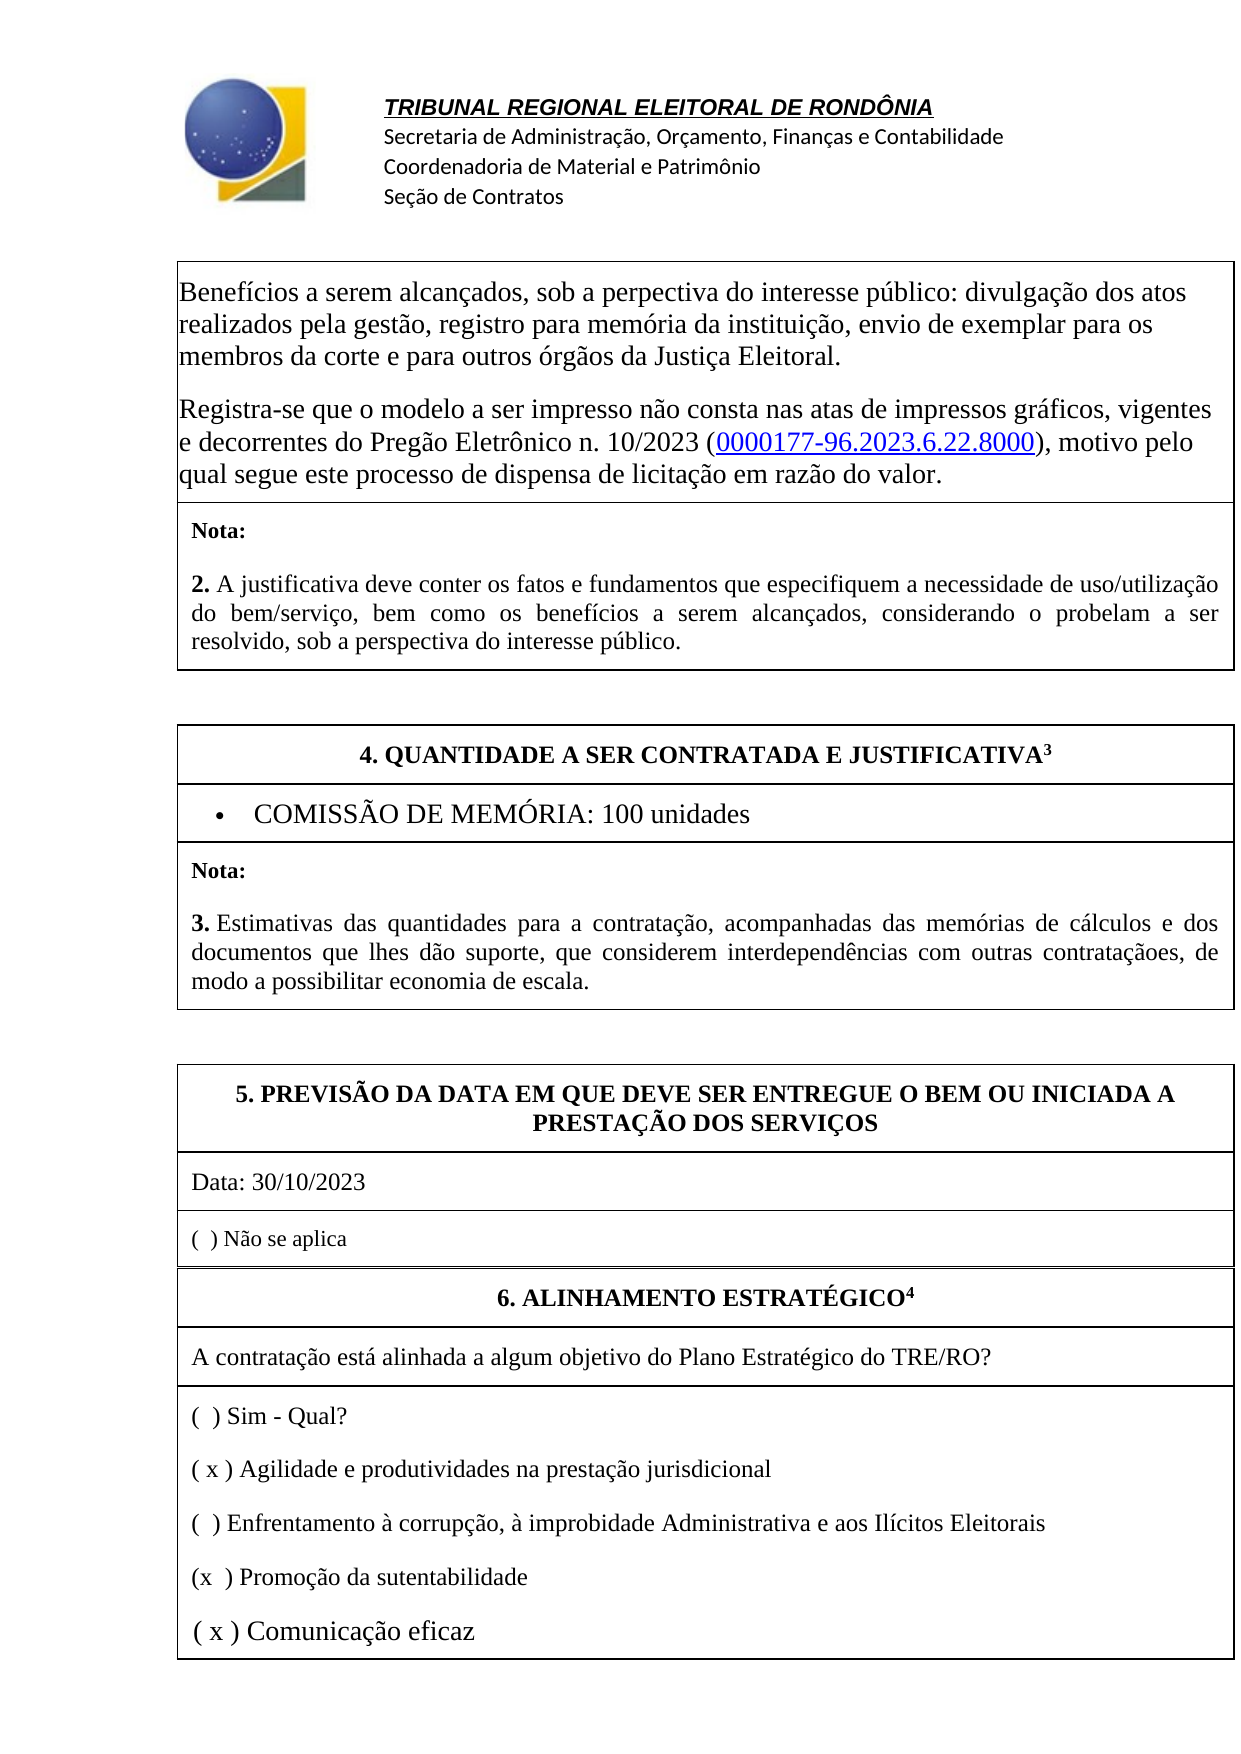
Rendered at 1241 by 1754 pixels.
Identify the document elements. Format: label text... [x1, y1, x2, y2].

table_header 4. QUANTIDADE A SER CONTRATADA E JUSTIFICATIVA3 [178, 726, 1233, 783]
table_cell COMISSÃO DE MEMÓRIA: 100 unidades [178, 785, 1233, 841]
table_cell Benefícios a serem alcançados, sob a perpectiva do interesse público: divulgação dos atos realizados pela gestão, registro para memória da instituição, envio de exemplar para os membros da corte e para outros órgãos da Justiça Eleitoral. Registra-se que o modelo a ser impresso não consta nas atas de impressos gráficos, vigentes e decorrentes do Pregão Eletrônico n. 10/2023 (0000177-96.2023.6.22.8000), motivo pelo qual segue este processo de dispensa de licitação em razão do valor. [178, 262, 1233, 502]
table_header 6. ALINHAMENTO ESTRATÉGICO4 [178, 1269, 1233, 1326]
table_cell A contratação está alinhada a algum objetivo do Plano Estratégico do TRE/RO? [178, 1328, 1233, 1385]
table_cell ( ) Sim - Qual? ( x ) Agilidade e produtividades na prestação jurisdicional ( ) Enfrentamento à corrupção, à improbidade Administrativa e aos Ilícitos Eleitorais (x ) Promoção da sutentabilidade ( x ) Comunicação eficaz [178, 1387, 1233, 1658]
table_cell ( ) Não se aplica [178, 1211, 1233, 1266]
table_header 5. PREVISÃO DA DATA EM QUE DEVE SER ENTREGUE O BEM OU INICIADA A PRESTAÇÃO DOS SERVIÇOS [178, 1065, 1233, 1151]
table_cell Nota: 3. Estimativas das quantidades para a contratação, acompanhadas das memórias de cálculos e dos documentos que lhes dão suporte, que considerem interdependências com outras contrataçãoes, de modo a possibilitar economia de escala. [178, 843, 1233, 1008]
table_cell Data: 30/10/2023 [178, 1153, 1233, 1209]
table_cell Nota: 2. A justificativa deve conter os fatos e fundamentos que especifiquem a necessidade de uso/utilização do bem/serviço, bem como os benefícios a serem alcançados, considerando o probelam a ser resolvido, sob a perspectiva do interesse público. [178, 503, 1233, 669]
